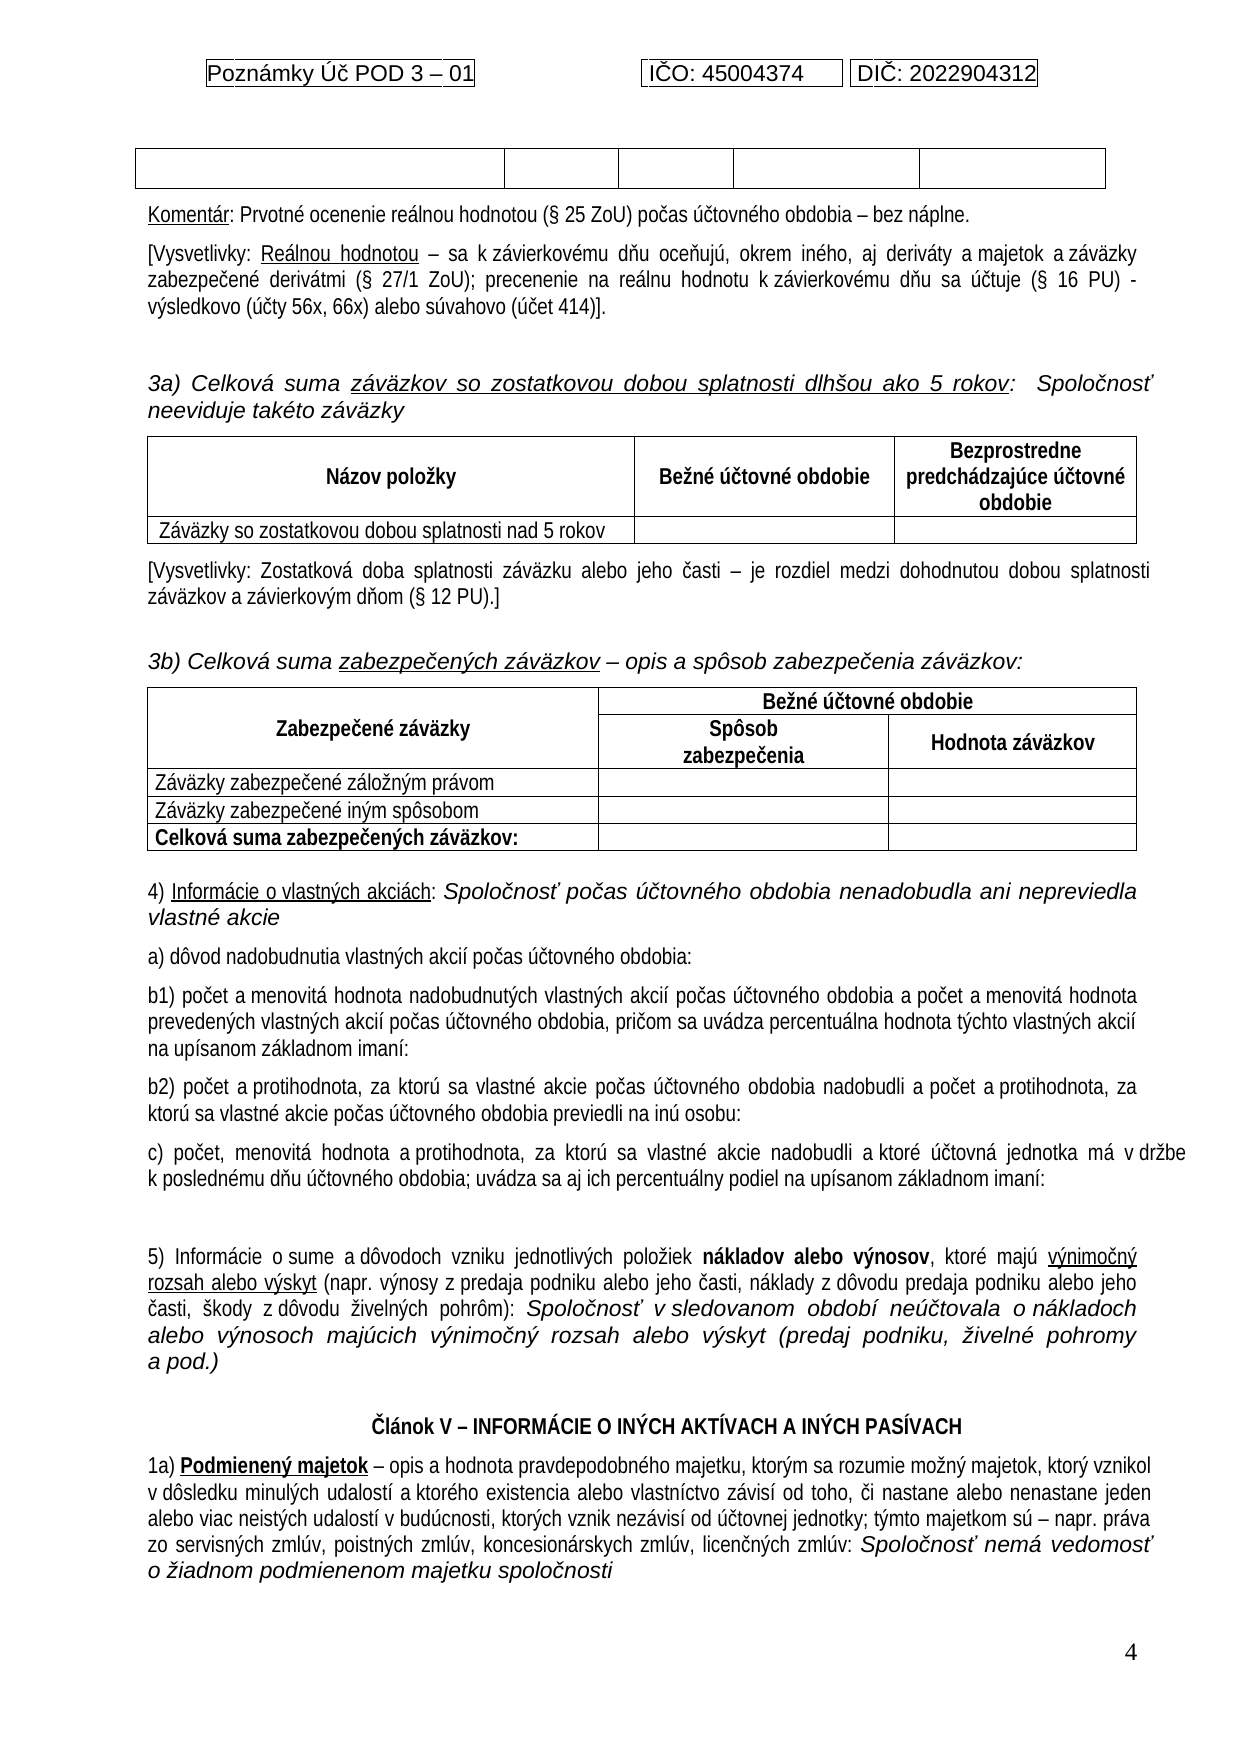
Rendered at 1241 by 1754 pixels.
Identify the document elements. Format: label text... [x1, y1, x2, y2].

table_cell [619, 149, 733, 187]
table_header Zabezpečené záväzky [148, 688, 598, 768]
table_header Názov položky [148, 437, 634, 516]
text b1) počet a menovitá hodnota nadobudnutých vlastných akcií počas účtovného obdobia a počet a menovitá hodnota prevedených vlastných akcií počas účtovného obdobia, pričom sa uvádza percentuálna hodnota týchto vlastných akcií na upísanom základnom imaní: [148, 982, 1137, 1061]
text [Vysvetlivky: Reálnou hodnotou – sa k závierkovému dňu oceňujú, okrem iného, aj deriváty a majetok a záväzky zabezpečené derivátmi (§ 27/1 ZoU); precenenie na reálnu hodnotu k závierkovému dňu sa účtuje (§ 16 PU) - výsledkovo (účty 56x, 66x) alebo súvahovo (účet 414)]. [148, 240, 1137, 319]
table_cell [889, 797, 1136, 823]
text 3a) Celková suma záväzkov so zostatkovou dobou splatnosti dlhšou ako 5 rokov: Spoločnosť neeviduje takéto záväzky [148, 370, 1152, 423]
text b2) počet a protihodnota, za ktorú sa vlastné akcie počas účtovného obdobia nadobudli a počet a protihodnota, za ktorú sa vlastné akcie počas účtovného obdobia previedli na inú osobu: [148, 1073, 1137, 1126]
table_cell [895, 517, 1136, 543]
table_cell Celková suma zabezpečených záväzkov: [148, 824, 598, 850]
table_cell [889, 769, 1136, 796]
table_cell Spôsob zabezpečenia [599, 715, 888, 768]
text 1a) Podmienený majetok – opis a hodnota pravdepodobného majetku, ktorým sa rozumie možný majetok, ktorý vznikol v dôsledku minulých udalostí a ktorého existencia alebo vlastníctvo závisí od toho, či nastane alebo nenastane jeden alebo viac neistých udalostí v budúcnosti, ktorých vznik nezávisí od účtovnej jednotky; týmto majetkom sú – napr. práva zo servisných zmlúv, poistných zmlúv, koncesionárskych zmlúv, licenčných zmlúv: Spoločnosť nemá vedomosť o žiadnom podmienenom majetku spoločnosti [148, 1452, 1152, 1584]
table_cell [599, 824, 888, 850]
table_cell [599, 797, 888, 823]
text 4) Informácie o vlastných akciách: Spoločnosť počas účtovného obdobia nenadobudla ani nepreviedla vlastné akcie [148, 878, 1137, 930]
table_cell [889, 824, 1136, 850]
text Článok V – INFORMÁCIE O INÝCH AKTÍVACH A INÝCH PASÍVACH [148, 1413, 1186, 1439]
table_cell Záväzky so zostatkovou dobou splatnosti nad 5 rokov [148, 517, 634, 543]
table_header Bezprostredne predchádzajúce účtovné obdobie [895, 437, 1136, 516]
table_header Bežné účtovné obdobie [599, 688, 1136, 714]
table_header Bežné účtovné obdobie [635, 437, 894, 516]
table_cell [505, 149, 618, 187]
text Komentár: Prvotné ocenenie reálnou hodnotou (§ 25 ZoU) počas účtovného obdobia – bez náplne. [148, 201, 1186, 227]
table_cell [920, 149, 1105, 187]
table_cell [734, 149, 919, 187]
table_cell [136, 149, 504, 187]
table_cell Záväzky zabezpečené iným spôsobom [148, 797, 598, 823]
text 5) Informácie o sume a dôvodoch vzniku jednotlivých položiek nákladov alebo výnosov, ktoré majú výnimočný rozsah alebo výskyt (napr. výnosy z predaja podniku alebo jeho časti, náklady z dôvodu predaja podniku alebo jeho časti, škody z dôvodu živelných pohrôm): Spoločnosť v sledovanom období neúčtovala o nákladoch alebo výnosoch majúcich výnimočný rozsah alebo výskyt (predaj podniku, živelné pohromy a pod.) [148, 1243, 1137, 1374]
text c) počet, menovitá hodnota a protihodnota, za ktorú sa vlastné akcie nadobudli a ktoré účtovná jednotka má v držbe k poslednému dňu účtovného obdobia; uvádza sa aj ich percentuálny podiel na upísanom základnom imaní: [148, 1138, 1186, 1191]
table_cell [635, 517, 894, 543]
text [Vysvetlivky: Zostatková doba splatnosti záväzku alebo jeho časti – je rozdiel medzi dohodnutou dobou splatnosti záväzkov a závierkovým dňom (§ 12 PU).] [148, 557, 1152, 609]
text 3b) Celková suma zabezpečených záväzkov – opis a spôsob zabezpečenia záväzkov: [148, 648, 1152, 674]
text a) dôvod nadobudnutia vlastných akcií počas účtovného obdobia: [148, 943, 1137, 969]
table_cell Hodnota záväzkov [889, 715, 1136, 768]
table_cell Záväzky zabezpečené záložným právom [148, 769, 598, 796]
table_cell [599, 769, 888, 796]
